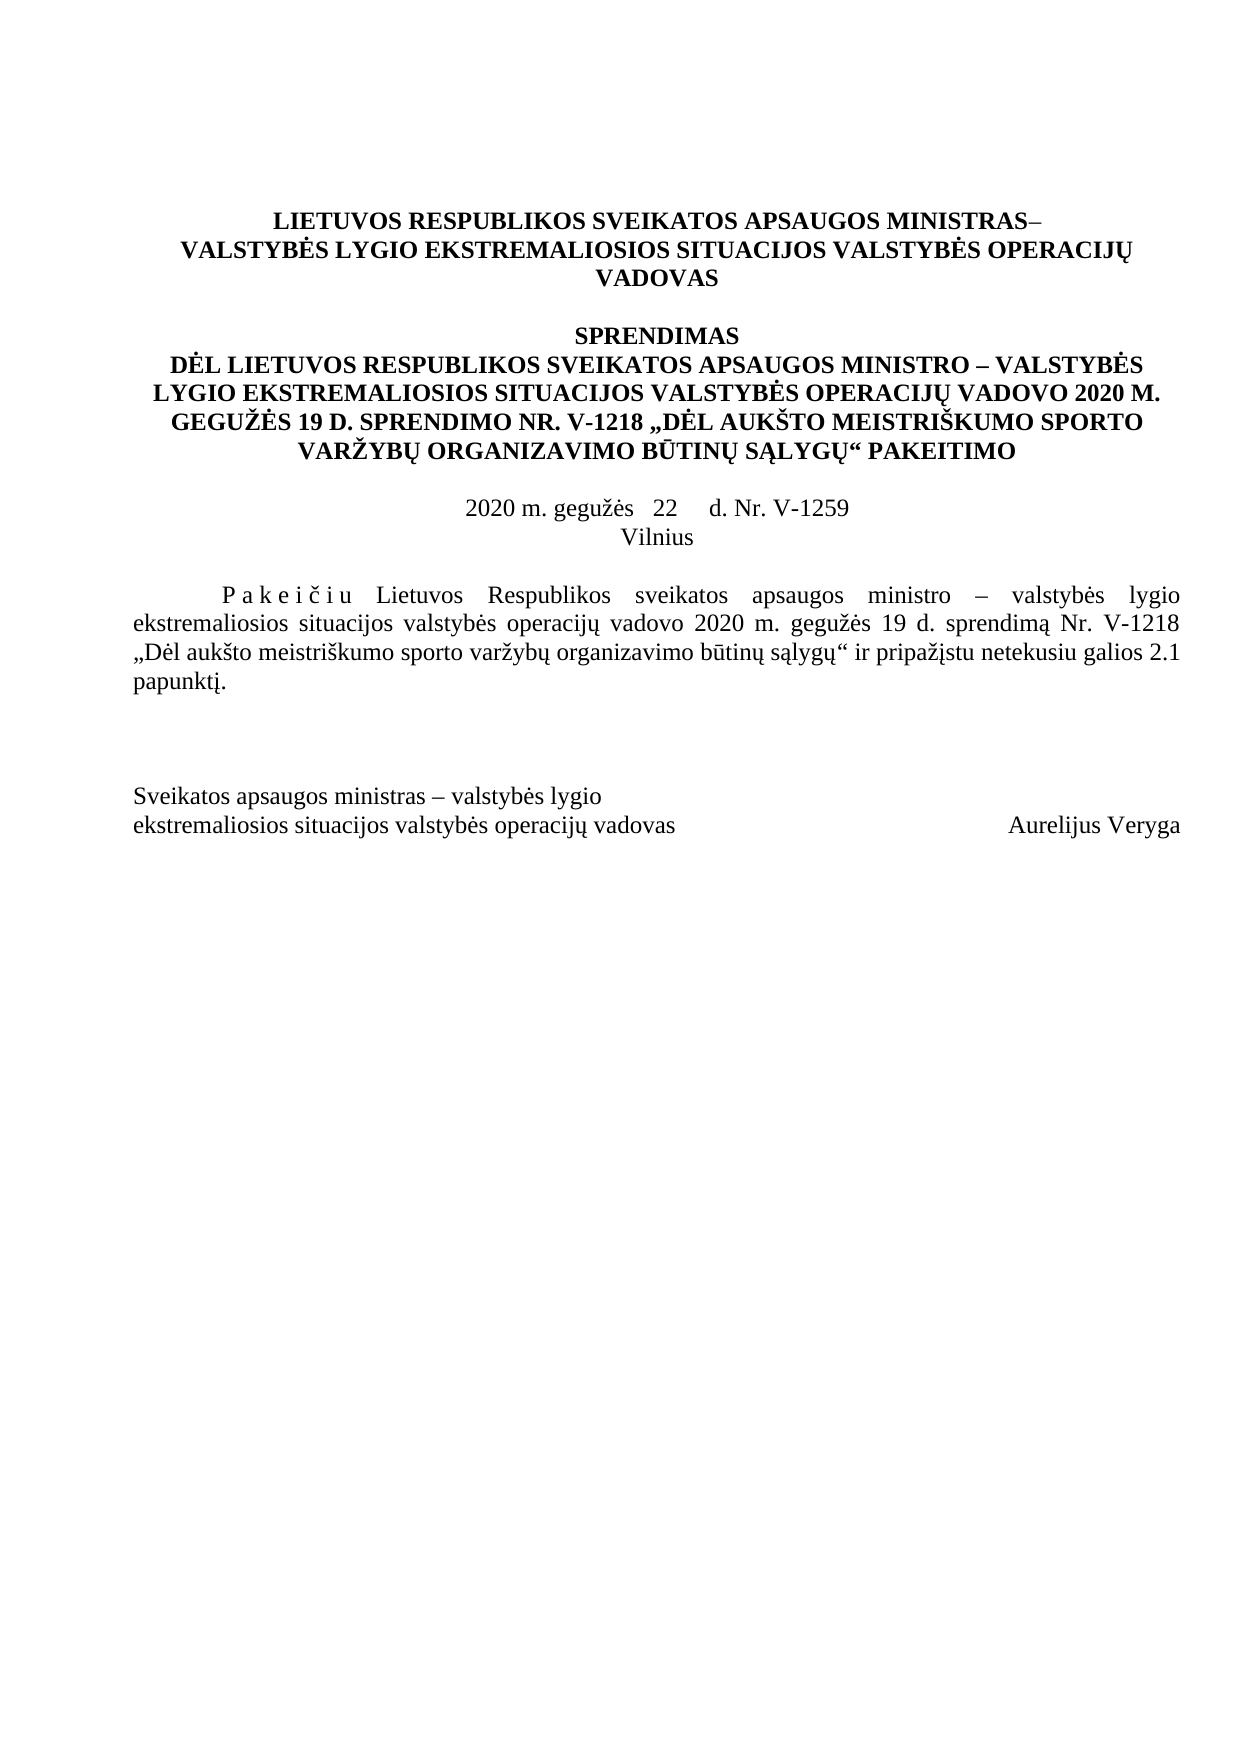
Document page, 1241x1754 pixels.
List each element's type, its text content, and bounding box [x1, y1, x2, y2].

text Sveikatos apsaugos ministras – valstybės lygio [133, 781, 1181, 810]
text ekstremaliosios situacijos valstybės operacijų vadovas Aurelijus Veryga [133, 810, 1181, 838]
text SPRENDIMAS [133, 321, 1181, 350]
text LIETUVOS RESPUBLIKOS SVEIKATOS APSAUGOS MINISTRAS– [133, 206, 1181, 235]
text DĖL LIETUVOS RESPUBLIKOS SVEIKATOS APSAUGOS MINISTRO – VALSTYBĖS LYGIO EKSTREMALIOSIOS SITUACIJOS VALSTYBĖS OPERACIJŲ VADOVO 2020 M. GEGUŽĖS 19 D. SPRENDIMO NR. V-1218 „DĖL AUKŠTO MEISTRIŠKUMO SPORTO VARŽYBŲ ORGANIZAVIMO BŪTINŲ SĄLYGŲ“ PAKEITIMO [133, 350, 1181, 465]
text P a k e i č i u Lietuvos Respublikos sveikatos apsaugos ministro – valstybės lygio ekstremaliosios situacijos valstybės operacijų vadovo 2020 m. gegužės 19 d. sprendimą Nr. V-1218 „Dėl aukšto meistriškumo sporto varžybų organizavimo būtinų sąlygų“ ir pripažįstu netekusiu galios 2.1 papunktį. [133, 580, 1181, 695]
text Vilnius [133, 522, 1181, 551]
text 2020 m. gegužės 22 d. Nr. V-1259 [133, 493, 1181, 522]
text VALSTYBĖS LYGIO EKSTREMALIOSIOS SITUACIJOS VALSTYBĖS OPERACIJŲ VADOVAS [133, 235, 1181, 292]
